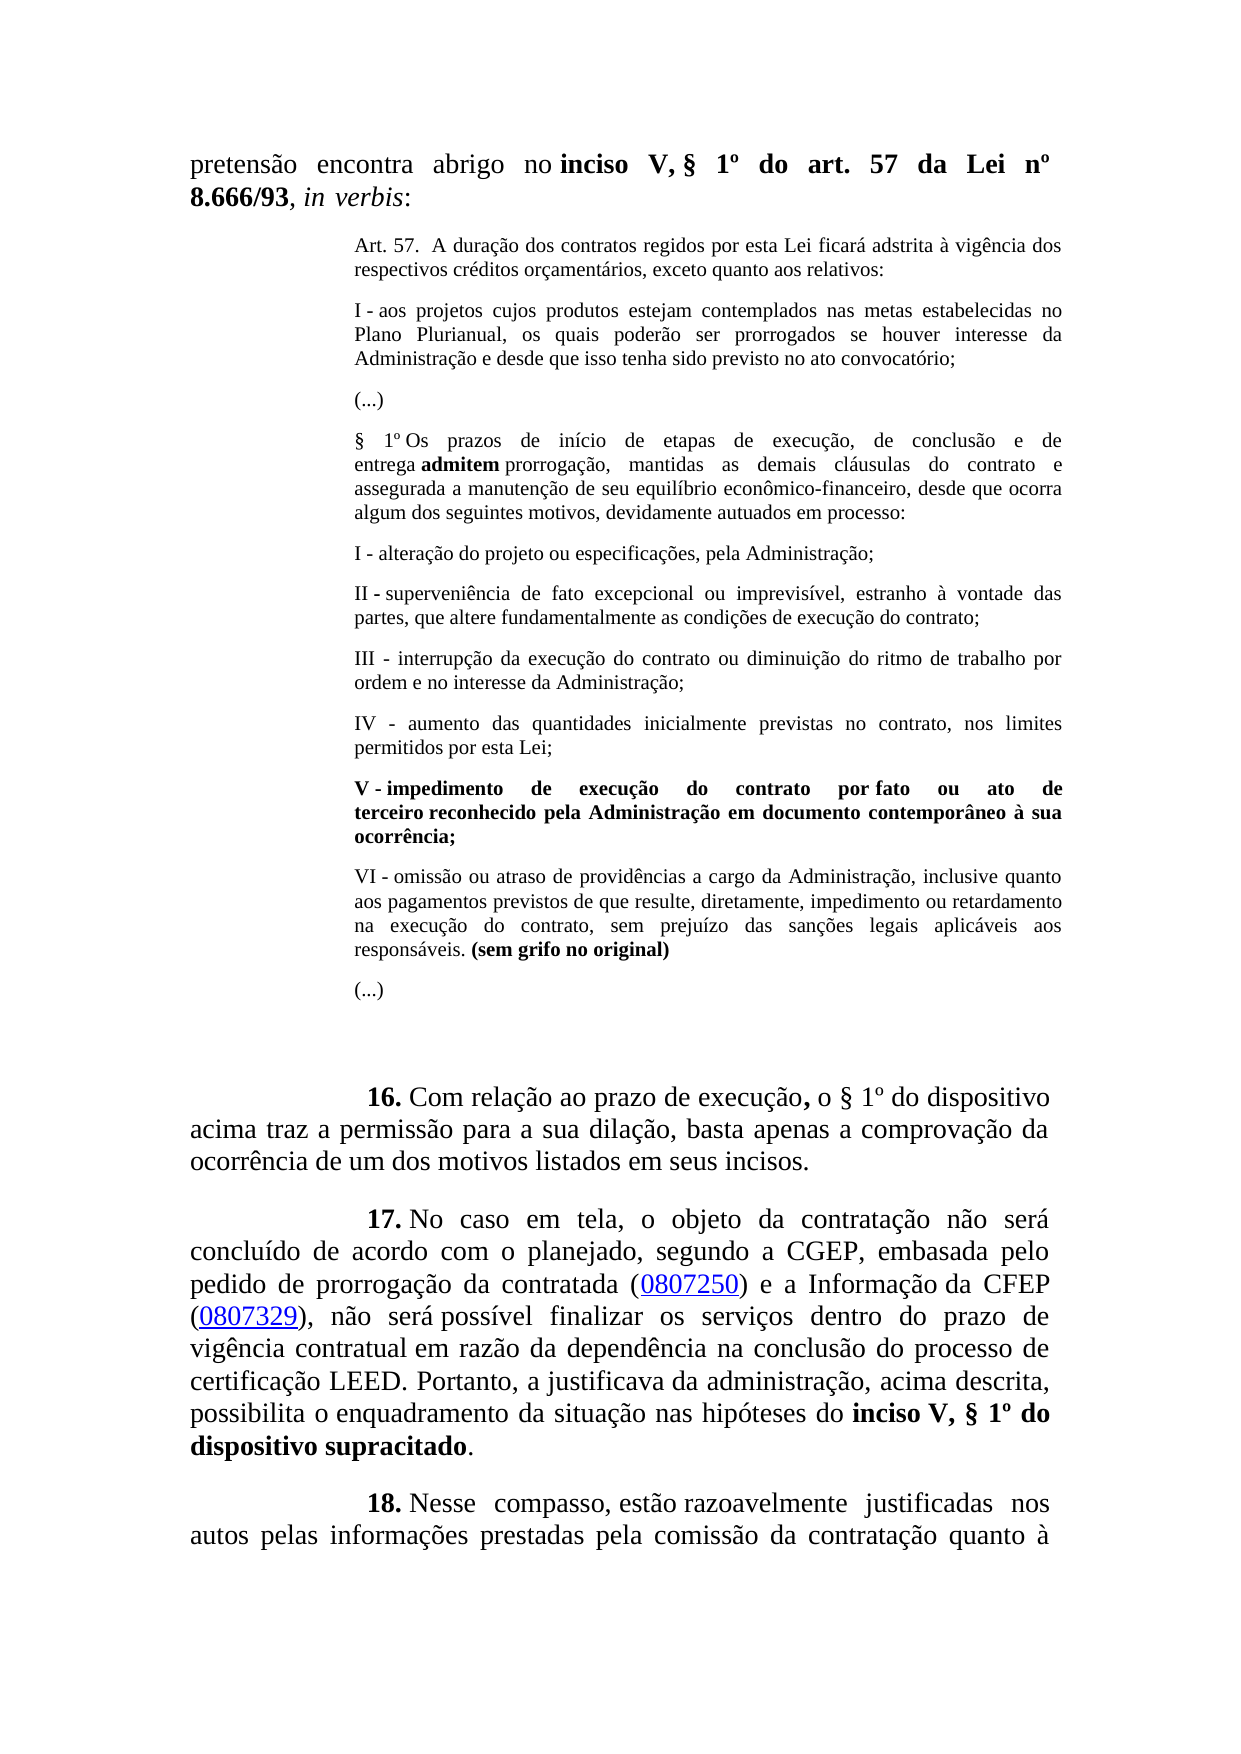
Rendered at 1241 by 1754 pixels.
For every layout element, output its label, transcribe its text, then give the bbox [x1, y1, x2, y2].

text 18. Nesse compasso, estão razoavelmente justificadas nos autos pelas informações prestadas pela comissão da contratação quanto à [190, 1486, 1051, 1551]
text VI - omissão ou atraso de providências a cargo da Administração, inclusive quanto aos pagamentos previstos de que resulte, diretamente, impedimento ou retardamento na execução do contrato, sem prejuízo das sanções legais aplicáveis aos responsáveis. (sem grifo no original) [354, 864, 1063, 961]
text pretensão encontra abrigo no inciso V, § 1º do art. 57 da Lei nº 8.666/93, in verbis: [190, 148, 1051, 212]
text III - interrupção da execução do contrato ou diminuição do ritmo de trabalho por ordem e no interesse da Administração; [354, 646, 1063, 694]
text 16. Com relação ao prazo de execução, o § 1º do dispositivo acima traz a permissão para a sua dilação, basta apenas a comprovação da ocorrência de um dos motivos listados em seus incisos. [190, 1080, 1051, 1177]
text V - impedimento de execução do contrato por fato ou ato de terceiro reconhecido pela Administração em documento contemporâneo à sua ocorrência; [354, 776, 1063, 848]
text I - alteração do projeto ou especificações, pela Administração; [354, 541, 1063, 564]
text (...) [354, 387, 1063, 411]
text Art. 57. A duração dos contratos regidos por esta Lei ficará adstrita à vigência dos respectivos créditos orçamentários, exceto quanto aos relativos: [354, 233, 1063, 281]
text § 1º Os prazos de início de etapas de execução, de conclusão e de entrega admitem prorrogação, mantidas as demais cláusulas do contrato e assegurada a manutenção de seu equilíbrio econômico-financeiro, desde que ocorra algum dos seguintes motivos, devidamente autuados em processo: [354, 428, 1063, 524]
text II - superveniência de fato excepcional ou imprevisível, estranho à vontade das partes, que altere fundamentalmente as condições de execução do contrato; [354, 581, 1063, 629]
text I - aos projetos cujos produtos estejam contemplados nas metas estabelecidas no Plano Plurianual, os quais poderão ser prorrogados se houver interesse da Administração e desde que isso tenha sido previsto no ato convocatório; [354, 298, 1063, 370]
text IV - aumento das quantidades inicialmente previstas no contrato, nos limites permitidos por esta Lei; [354, 711, 1063, 759]
text (...) [354, 977, 1063, 1001]
text 17. No caso em tela, o objeto da contratação não será concluído de acordo com o planejado, segundo a CGEP, embasada pelo pedido de prorrogação da contratada (0807250) e a Informação da CFEP (0807329), não será possível finalizar os serviços dentro do prazo de vigência contratual em razão da dependência na conclusão do processo de certificação LEED. Portanto, a justificava da administração, acima descrita, possibilita o enquadramento da situação nas hipóteses do inciso V, § 1º do dispositivo supracitado. [190, 1202, 1051, 1461]
